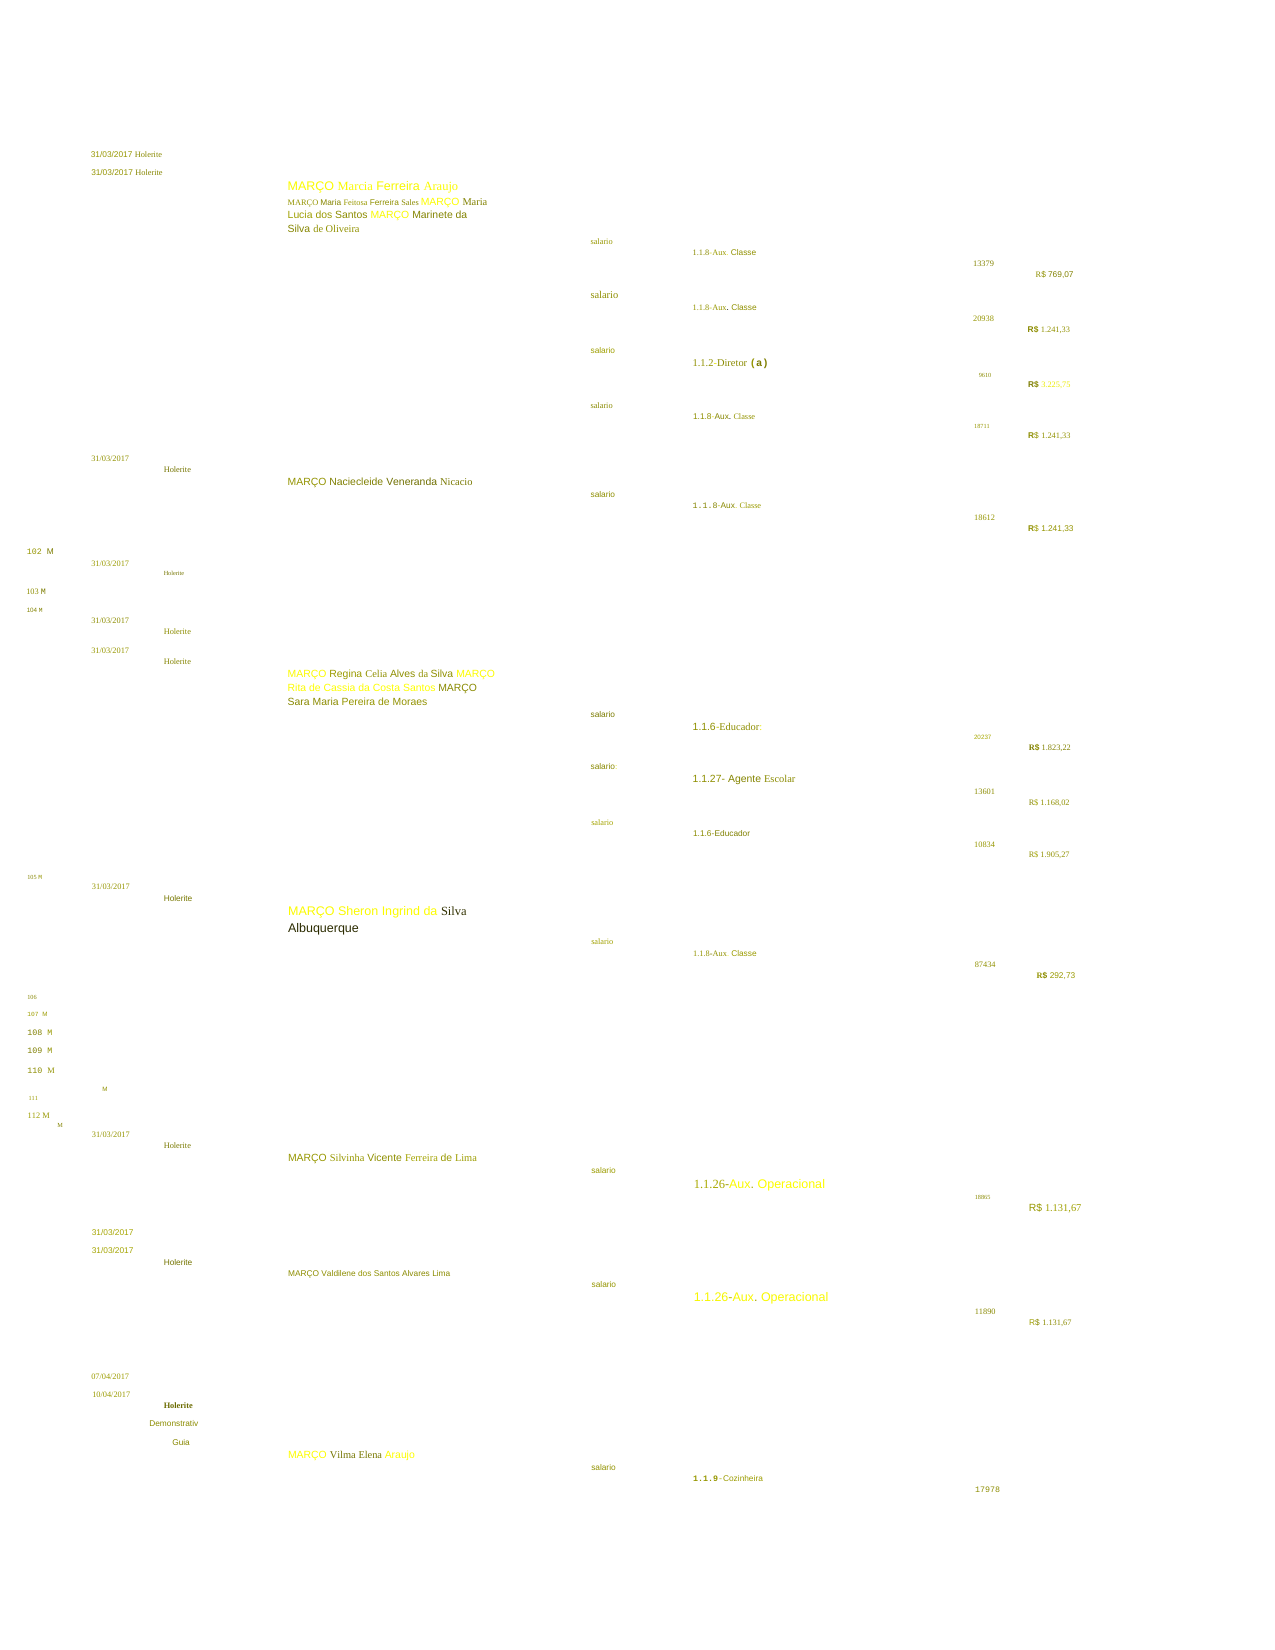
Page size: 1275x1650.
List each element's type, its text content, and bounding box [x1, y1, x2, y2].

text 31/03/2017 Holerite [91, 168, 237, 177]
text Holerite [163, 569, 237, 577]
text 1.1.26-Aux. Operacional [693, 1177, 840, 1191]
text salario [590, 490, 656, 499]
text 10/04/2017 [92, 1389, 174, 1399]
text R$ 3.225,75 [1028, 380, 1114, 389]
text salario [590, 237, 655, 246]
text 104 M [27, 607, 102, 614]
text 1.1.8-Aux. Classe [692, 248, 808, 257]
text 1.1.8-Aux. Classe [692, 303, 808, 312]
text R$ 1.241,33 [1028, 524, 1113, 533]
text salario [591, 937, 656, 947]
text R$ 769,07 [1035, 270, 1114, 279]
text 1.1.2-Diretor (a) [692, 357, 804, 369]
text salario [591, 1166, 656, 1175]
text R$ 1.241,33 [1027, 325, 1113, 335]
text M [57, 1122, 101, 1129]
text R$ 1.241,33 [1028, 431, 1113, 441]
text 31/03/2017 [91, 558, 174, 568]
text R$ 1.168,02 [1028, 798, 1113, 807]
text 109 M [27, 1046, 102, 1056]
text 31/03/2017 [92, 882, 175, 892]
text 31/03/2017 [91, 616, 174, 625]
text 13379 [973, 259, 1034, 268]
text salario: [590, 762, 657, 772]
text 103 M [26, 587, 101, 597]
text 31/03/2017 Holerite [91, 150, 237, 160]
text Holerite [163, 1401, 237, 1410]
text 31/03/2017 [92, 1246, 175, 1256]
text salario [590, 400, 656, 410]
text MARÇO Regina Celia Alves da Silva MARÇO Rita de Cassia da Costa Santos MARÇO Sara Maria Pereira de Moraes [287, 668, 497, 707]
text 1.1.27- Agente Escolar [692, 773, 828, 785]
text 18865 [974, 1193, 1035, 1201]
text 13601 [974, 787, 1033, 797]
text salario [591, 1463, 656, 1472]
text 1.1.8-Aux. Classe [693, 411, 809, 421]
text 20938 [973, 314, 1034, 323]
text MARÇO Sheron Ingrind da Silva Albuquerque [288, 904, 527, 935]
text 11890 [974, 1307, 1035, 1316]
text Holerite [163, 1141, 237, 1151]
text 10834 [974, 839, 1035, 849]
text salario [590, 709, 655, 719]
text 17978 [975, 1486, 1034, 1495]
text 1.1.9-Cozinheira [693, 1474, 805, 1484]
text 87434 [974, 959, 1035, 969]
text 18711 [974, 423, 1033, 430]
text R$ 1.905,27 [1028, 850, 1114, 860]
text R$ 1.131,67 [1029, 1317, 1114, 1327]
text 31/03/2017 [92, 1130, 175, 1139]
text Holerite [163, 626, 237, 636]
text 1.1.6-Educador: [692, 720, 802, 732]
text 110 M [27, 1066, 102, 1076]
text 9610 [978, 371, 1034, 379]
text 07/04/2017 [91, 1372, 175, 1381]
text Holerite [163, 657, 237, 666]
text M 111 [27, 1086, 102, 1101]
text 102 M [27, 546, 101, 557]
text 107 M [27, 1010, 102, 1018]
text MARÇO Valdilene dos Santos Alvares Lima [288, 1268, 517, 1278]
text 1.1.6-Educador [693, 828, 801, 838]
text MARÇO Silvinha Vicente Ferreira de Lima [288, 1152, 510, 1164]
text 20237 [974, 734, 1034, 741]
text R$ 1.823,22 [1028, 742, 1114, 752]
text 105 M [27, 873, 101, 881]
text 112 M [27, 1111, 102, 1120]
text Holerite [163, 465, 237, 475]
text MARÇO Naciecleide Veneranda Nicacio [287, 476, 501, 488]
text 31/03/2017 [91, 646, 175, 655]
text R$ 1.131,67 [1028, 1202, 1115, 1214]
text 31/03/2017 [91, 454, 174, 464]
text 1.1.8-Aux. Classe [693, 948, 808, 958]
text salario [591, 1279, 656, 1289]
text Holerite [163, 1257, 237, 1267]
text 106 [27, 993, 78, 1001]
text MARÇO Marcia Ferreira Araujo MARÇO Maria Feitosa Ferreira Sales MARÇO Maria Lucia dos Santos MARÇO Marinete da Silva de Oliveira [287, 179, 491, 235]
text Guia [172, 1438, 231, 1448]
text R$ 292,73 [1036, 970, 1114, 980]
text salario [590, 289, 655, 301]
text Demonstrativ [149, 1419, 247, 1429]
text 1.1.26-Aux. Operacional [693, 1290, 841, 1304]
text Holerite [163, 893, 237, 903]
text MARÇO Vilma Elena Araujo [288, 1449, 451, 1461]
text salario [591, 817, 655, 827]
text 1.1.8-Aux. Classe [692, 501, 808, 511]
text 108 M [27, 1028, 101, 1037]
text salario [590, 346, 656, 355]
text 18612 [974, 513, 1034, 522]
text 31/03/2017 [92, 1227, 175, 1237]
